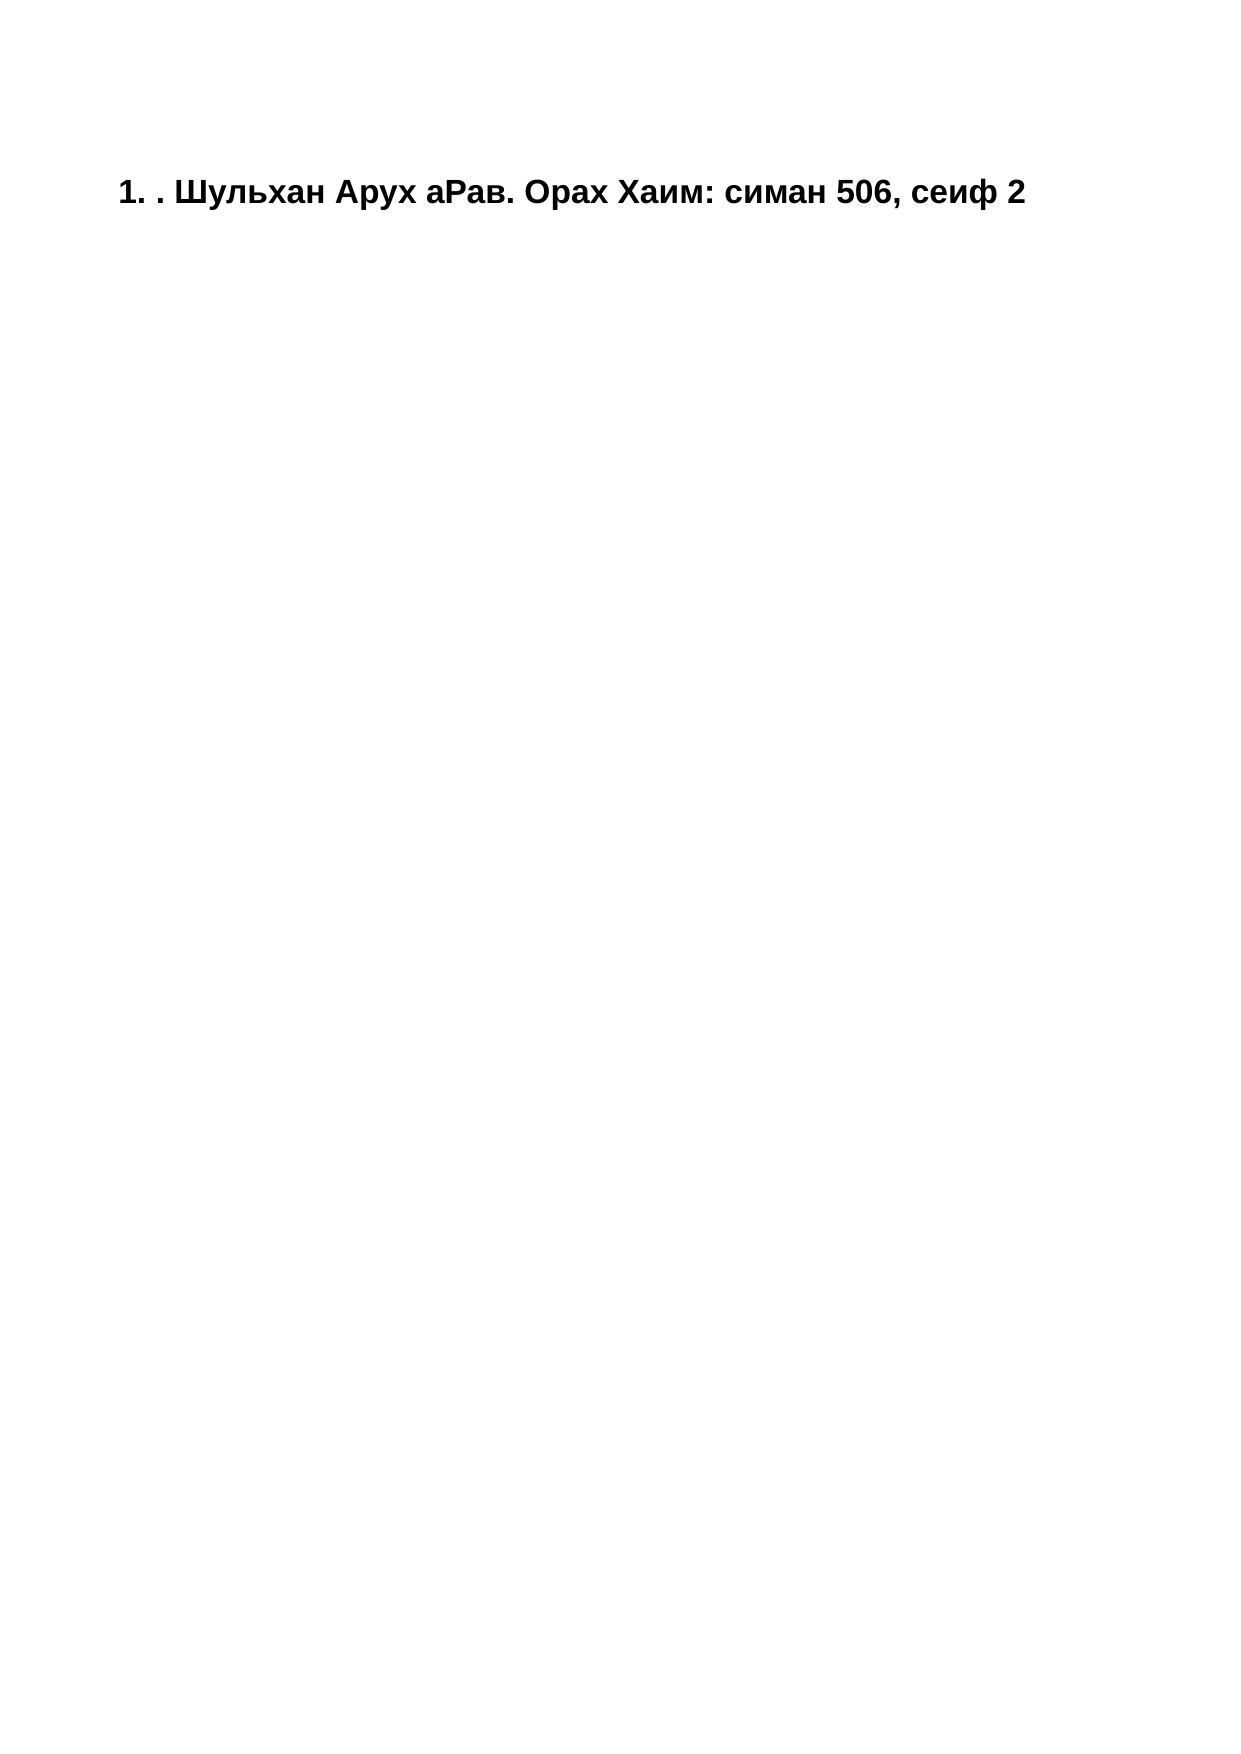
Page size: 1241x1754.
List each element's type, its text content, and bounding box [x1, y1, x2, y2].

subtitle . Шульхан Арух аРав. Орах Хаим: симан 506, сеиф 2 [118, 147, 1122, 176]
